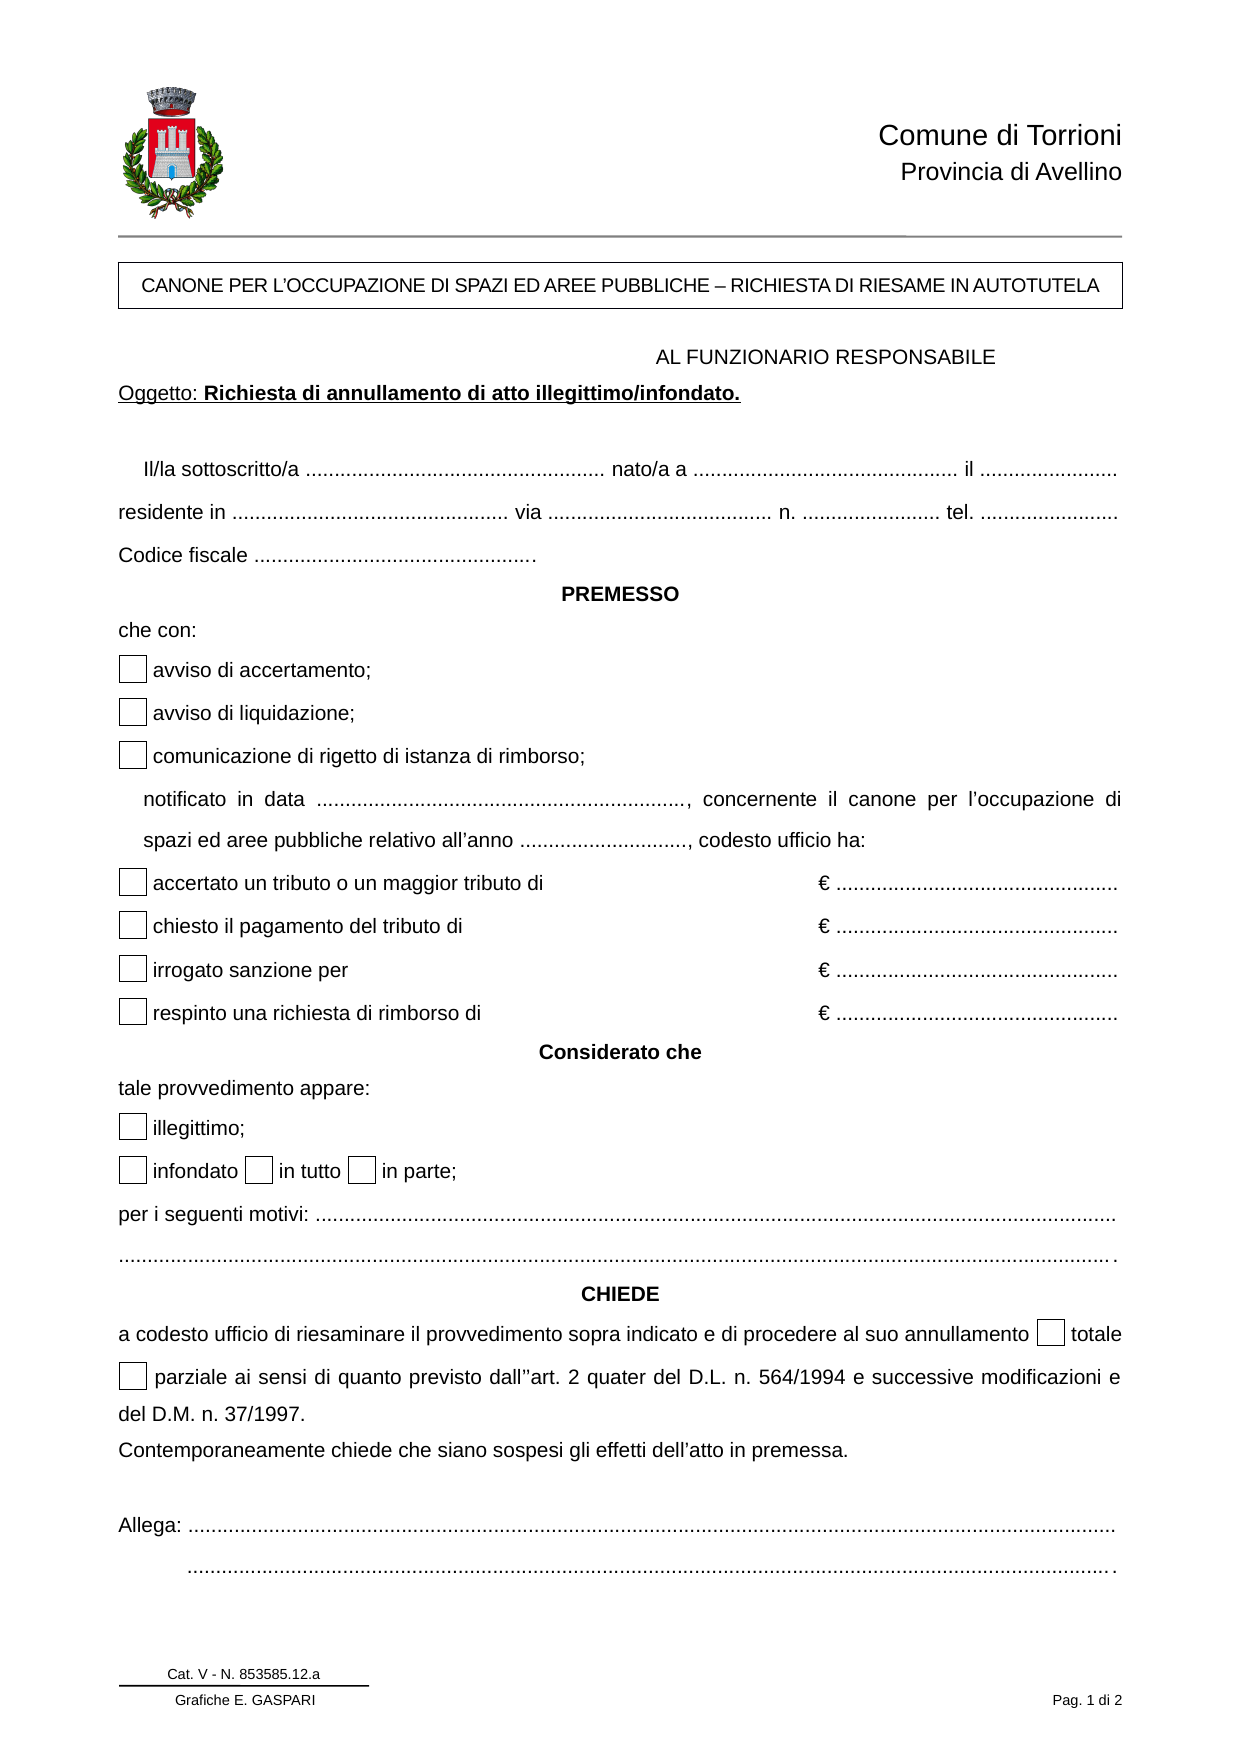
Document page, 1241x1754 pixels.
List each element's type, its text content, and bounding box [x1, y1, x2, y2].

text respinto una richiesta di rimborso di € ................................................. [118, 997, 1122, 1026]
text Il/la sottoscritto/a .................................................... nato/a a .............................................. il ........................ [118, 453, 1122, 482]
text illegittimo; [118, 1112, 1122, 1141]
text che con: [118, 618, 1122, 642]
text chiesto il pagamento del tributo di € ................................................. [147, 911, 1122, 939]
text avviso di liquidazione; [118, 697, 1122, 726]
text avviso di accertamento; [118, 654, 1122, 683]
text Considerato che [118, 1040, 1122, 1064]
text Provincia di Avellino [224, 157, 1122, 185]
text notificato in data ................................................................, concernente il canone per l’occupazione di spazi ed aree pubbliche relativo all’anno ............................., codesto ufficio ha: [143, 783, 1122, 853]
text Comune di Torrioni [224, 118, 1122, 152]
text CHIEDE [118, 1282, 1122, 1306]
text infondato in tutto in parte; [118, 1155, 1122, 1184]
text Codice fiscale ................................................. [118, 539, 1122, 568]
text comunicazione di rigetto di istanza di rimborso; [118, 740, 1122, 769]
text Contemporaneamente chiede che siano sospesi gli effetti dell’atto in premessa. [118, 1438, 1122, 1462]
table_header CANONE PER L’OCCUPAZIONE DI SPAZI ED AREE PUBBLICHE – RICHIESTA DI RIESAME IN AUTOTUTELA [119, 263, 1122, 308]
text irrogato sanzione per € ................................................. [118, 954, 1122, 982]
picture [122, 87, 224, 219]
text residente in ................................................ via ....................................... n. ........................ tel. ........................ [118, 496, 1122, 525]
text accertato un tributo o un maggior tributo di € ................................................. [118, 867, 1122, 896]
text Oggetto: Richiesta di annullamento di atto illegittimo/infondato. [118, 381, 1122, 405]
text AL FUNZIONARIO RESPONSABILE [656, 345, 1122, 369]
text a codesto ufficio di riesaminare il provvedimento sopra indicato e di procedere al suo annullamento totale parziale ai sensi di quanto previsto dall’’art. 2 quater del D.L. n. 564/1994 e successive modificazioni e del D.M. n. 37/1997. [118, 1318, 1122, 1426]
text Allega: ................................................................................................................................................................. ................................................................................................................................................................. [118, 1509, 1122, 1579]
text per i seguenti motivi: ........................................................................................................................................... ............................................................................................................................................................................. [118, 1198, 1122, 1267]
text tale provvedimento appare: [118, 1076, 1122, 1100]
text PREMESSO [118, 582, 1122, 606]
